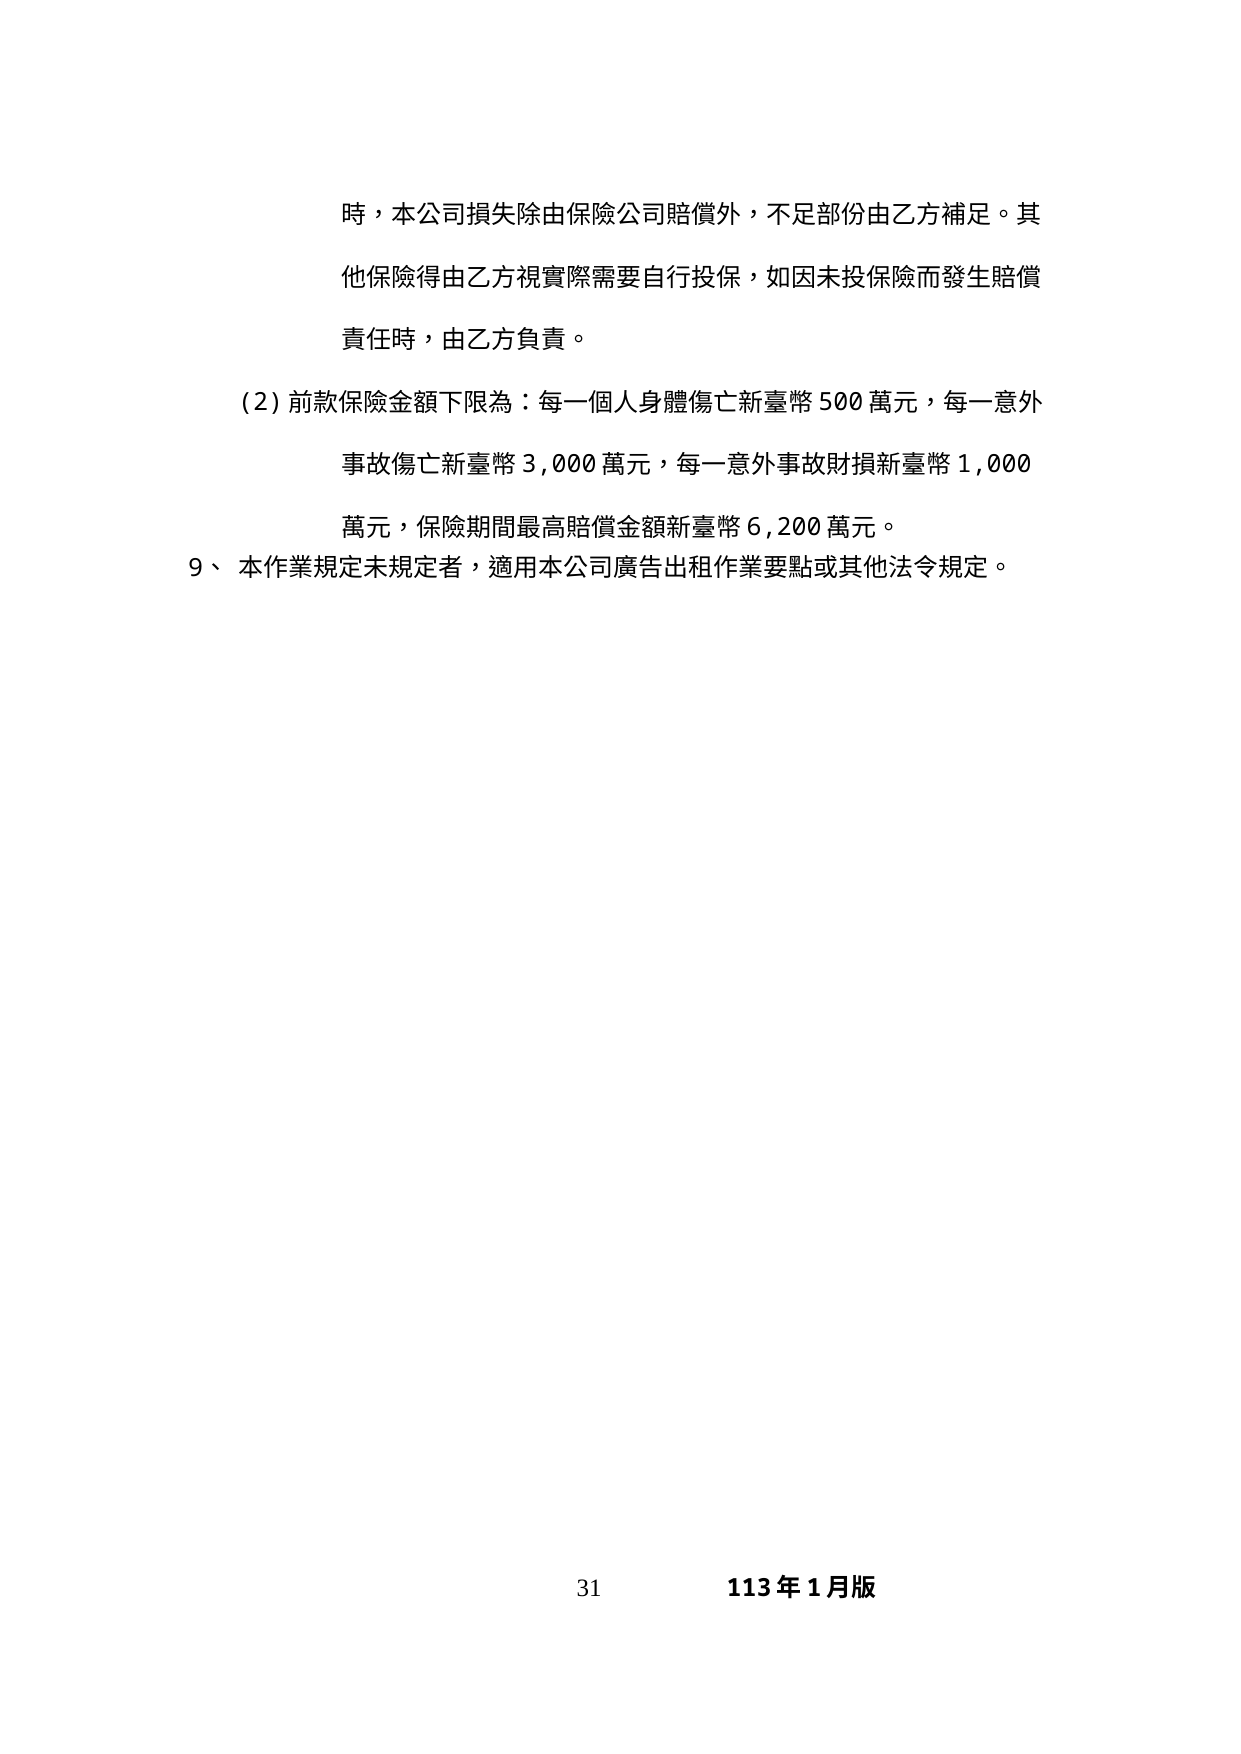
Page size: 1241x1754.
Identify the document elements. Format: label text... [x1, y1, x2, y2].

list 前款保險金額下限為：每一個人身體傷亡新臺幣500萬元，每一意外事故傷亡新臺幣3,000萬元，每一意外事故財損新臺幣1,000萬元，保險期間最高賠償金額新臺幣6,200萬元。 [238, 359, 1052, 546]
list 本作業規定未規定者，適用本公司廣告出租作業要點或其他法令規定。 [188, 546, 1092, 584]
list 時，本公司損失除由保險公司賠償外，不足部份由乙方補足。其他保險得由乙方視實際需要自行投保，如因未投保險而發生賠償責任時，由乙方負責。 [238, 171, 1052, 359]
